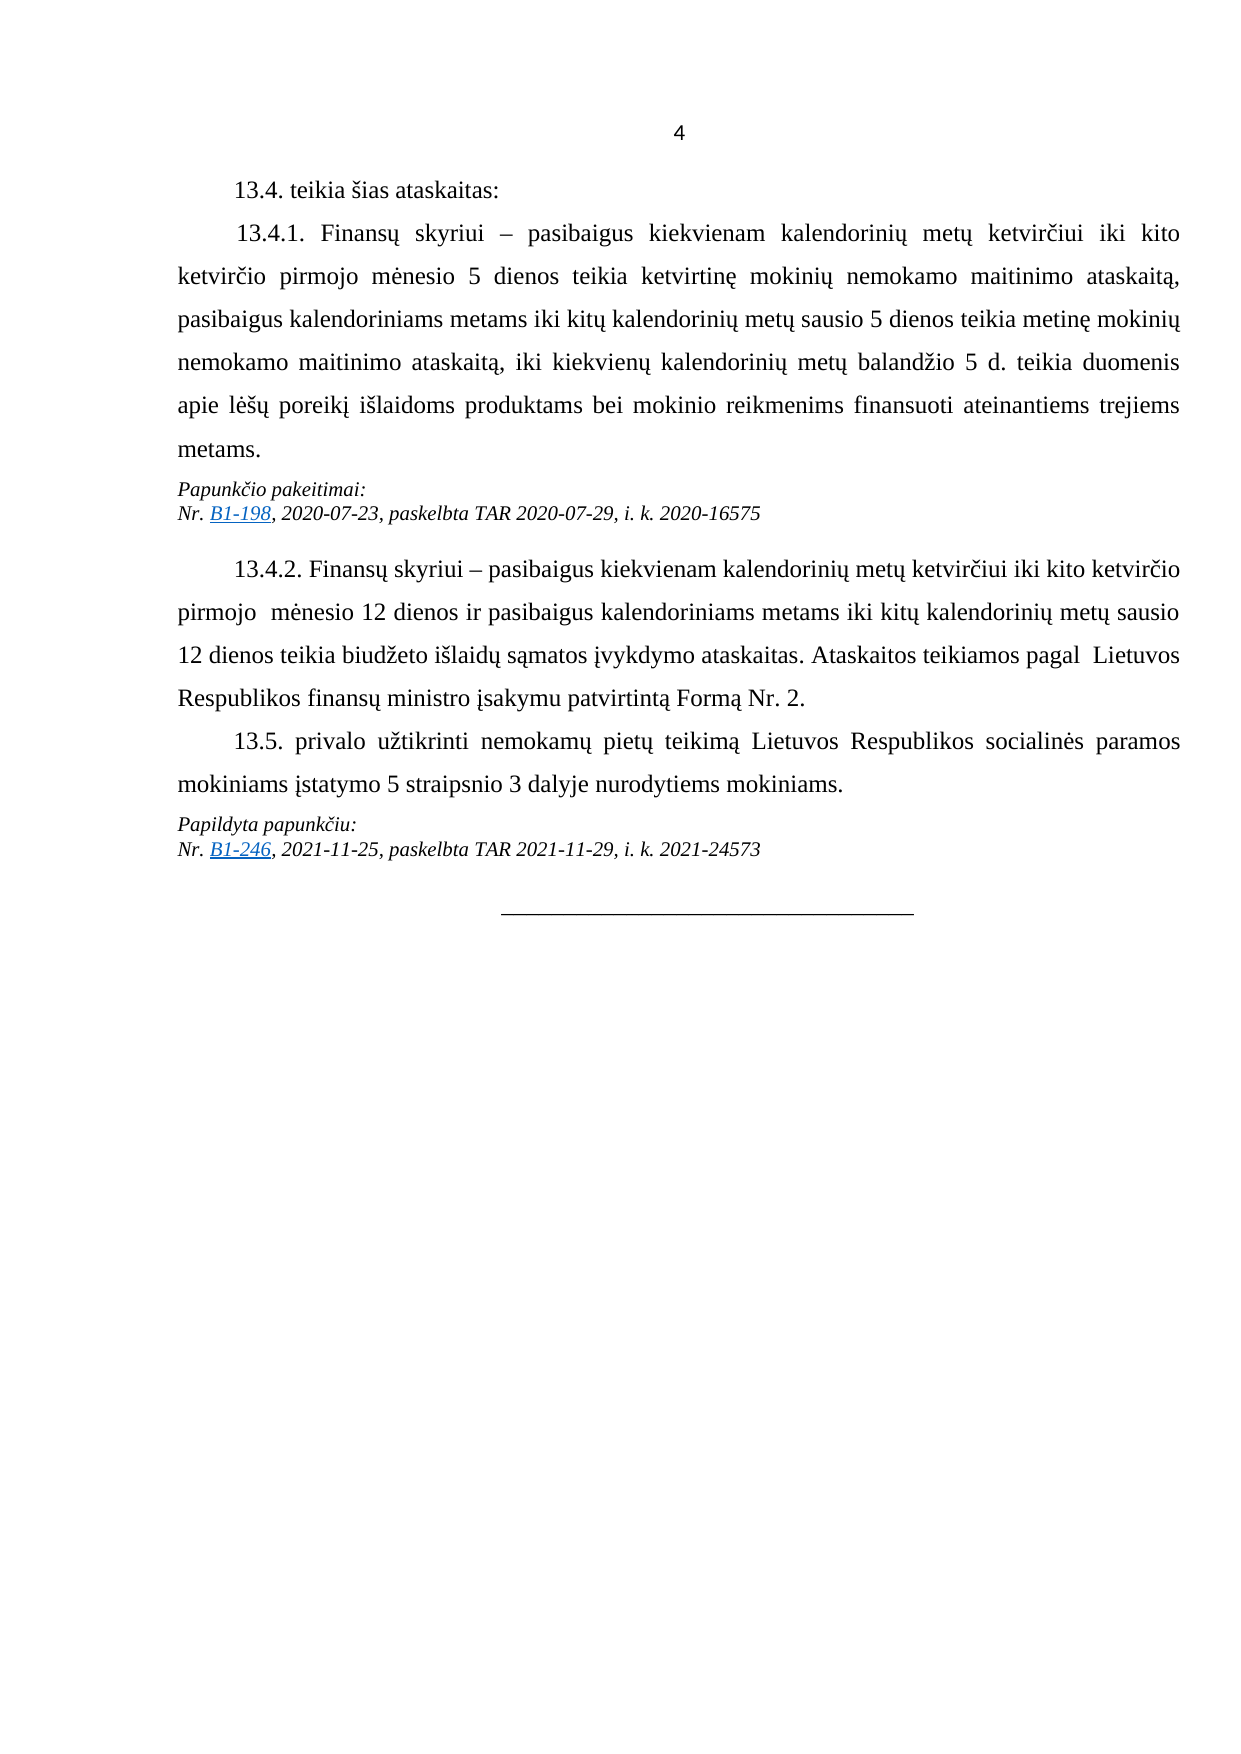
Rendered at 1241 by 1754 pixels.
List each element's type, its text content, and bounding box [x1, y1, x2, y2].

text 13.5. privalo užtikrinti nemokamų pietų teikimą Lietuvos Respublikos socialinės paramos mokiniams įstatymo 5 straipsnio 3 dalyje nurodytiems mokiniams. [177, 726, 1181, 798]
text 13.4. teikia šias ataskaitas: [177, 175, 1181, 204]
text Papildyta papunkčiu: [177, 812, 1181, 836]
text _________________________________ [177, 889, 1181, 918]
text Nr. B1-246, 2021-11-25, paskelbta TAR 2021-11-29, i. k. 2021-24573 [177, 836, 1181, 861]
text 13.4.2. Finansų skyriui – pasibaigus kiekvienam kalendorinių metų ketvirčiui iki kito ketvirčio pirmojo mėnesio 12 dienos ir pasibaigus kalendoriniams metams iki kitų kalendorinių metų sausio 12 dienos teikia biudžeto išlaidų sąmatos įvykdymo ataskaitas. Ataskaitos teikiamos pagal Lietuvos Respublikos finansų ministro įsakymu patvirtintą Formą Nr. 2. [177, 554, 1181, 712]
text 13.4.1. Finansų skyriui – pasibaigus kiekvienam kalendorinių metų ketvirčiui iki kito ketvirčio pirmojo mėnesio 5 dienos teikia ketvirtinę mokinių nemokamo maitinimo ataskaitą, pasibaigus kalendoriniams metams iki kitų kalendorinių metų sausio 5 dienos teikia metinę mokinių nemokamo maitinimo ataskaitą, iki kiekvienų kalendorinių metų balandžio 5 d. teikia duomenis apie lėšų poreikį išlaidoms produktams bei mokinio reikmenims finansuoti ateinantiems trejiems metams. [177, 218, 1181, 462]
text Nr. B1-198, 2020-07-23, paskelbta TAR 2020-07-29, i. k. 2020-16575 [177, 501, 1181, 525]
text Papunkčio pakeitimai: [177, 477, 1181, 501]
